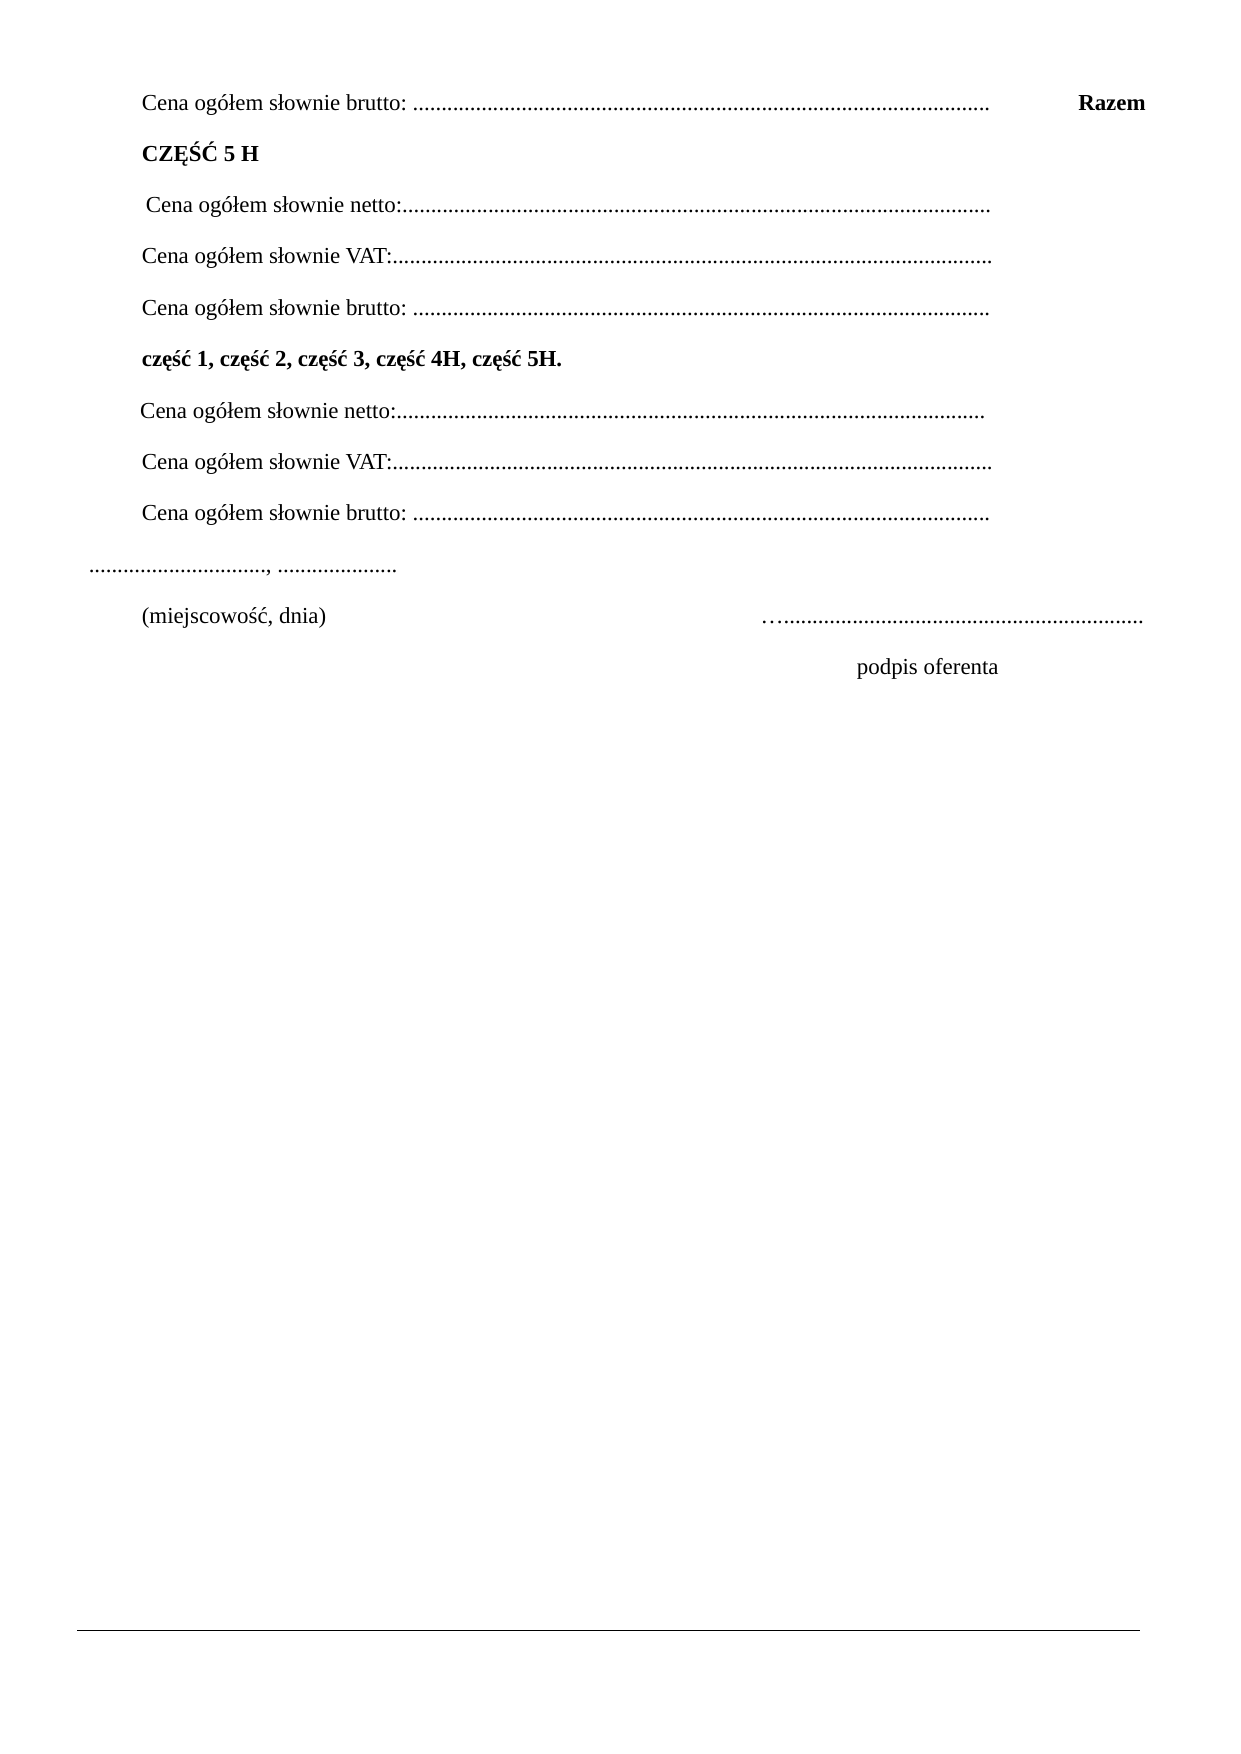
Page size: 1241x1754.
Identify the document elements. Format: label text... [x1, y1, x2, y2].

text Cena ogółem słownie VAT:......................................................................................................... [118, 243, 1152, 269]
text Cena ogółem słownie brutto: ..................................................................................................... Razem [118, 88, 1152, 115]
text Cena ogółem słownie netto:....................................................................................................... [88, 397, 1152, 423]
text Cena ogółem słownie netto:....................................................................................................... [88, 191, 1152, 218]
text (miejscowość, dnia) …............................................................... [118, 602, 1152, 628]
text Cena ogółem słownie brutto: ..................................................................................................... [118, 294, 1152, 320]
text ..............................., ..................... [88, 551, 1152, 577]
text CZĘŚĆ 5 H [118, 140, 1152, 166]
text Cena ogółem słownie brutto: ..................................................................................................... [118, 499, 1152, 526]
text część 1, część 2, część 3, część 4H, część 5H. [118, 345, 1152, 372]
text Cena ogółem słownie VAT:......................................................................................................... [118, 448, 1152, 474]
text podpis oferenta [118, 653, 1152, 680]
